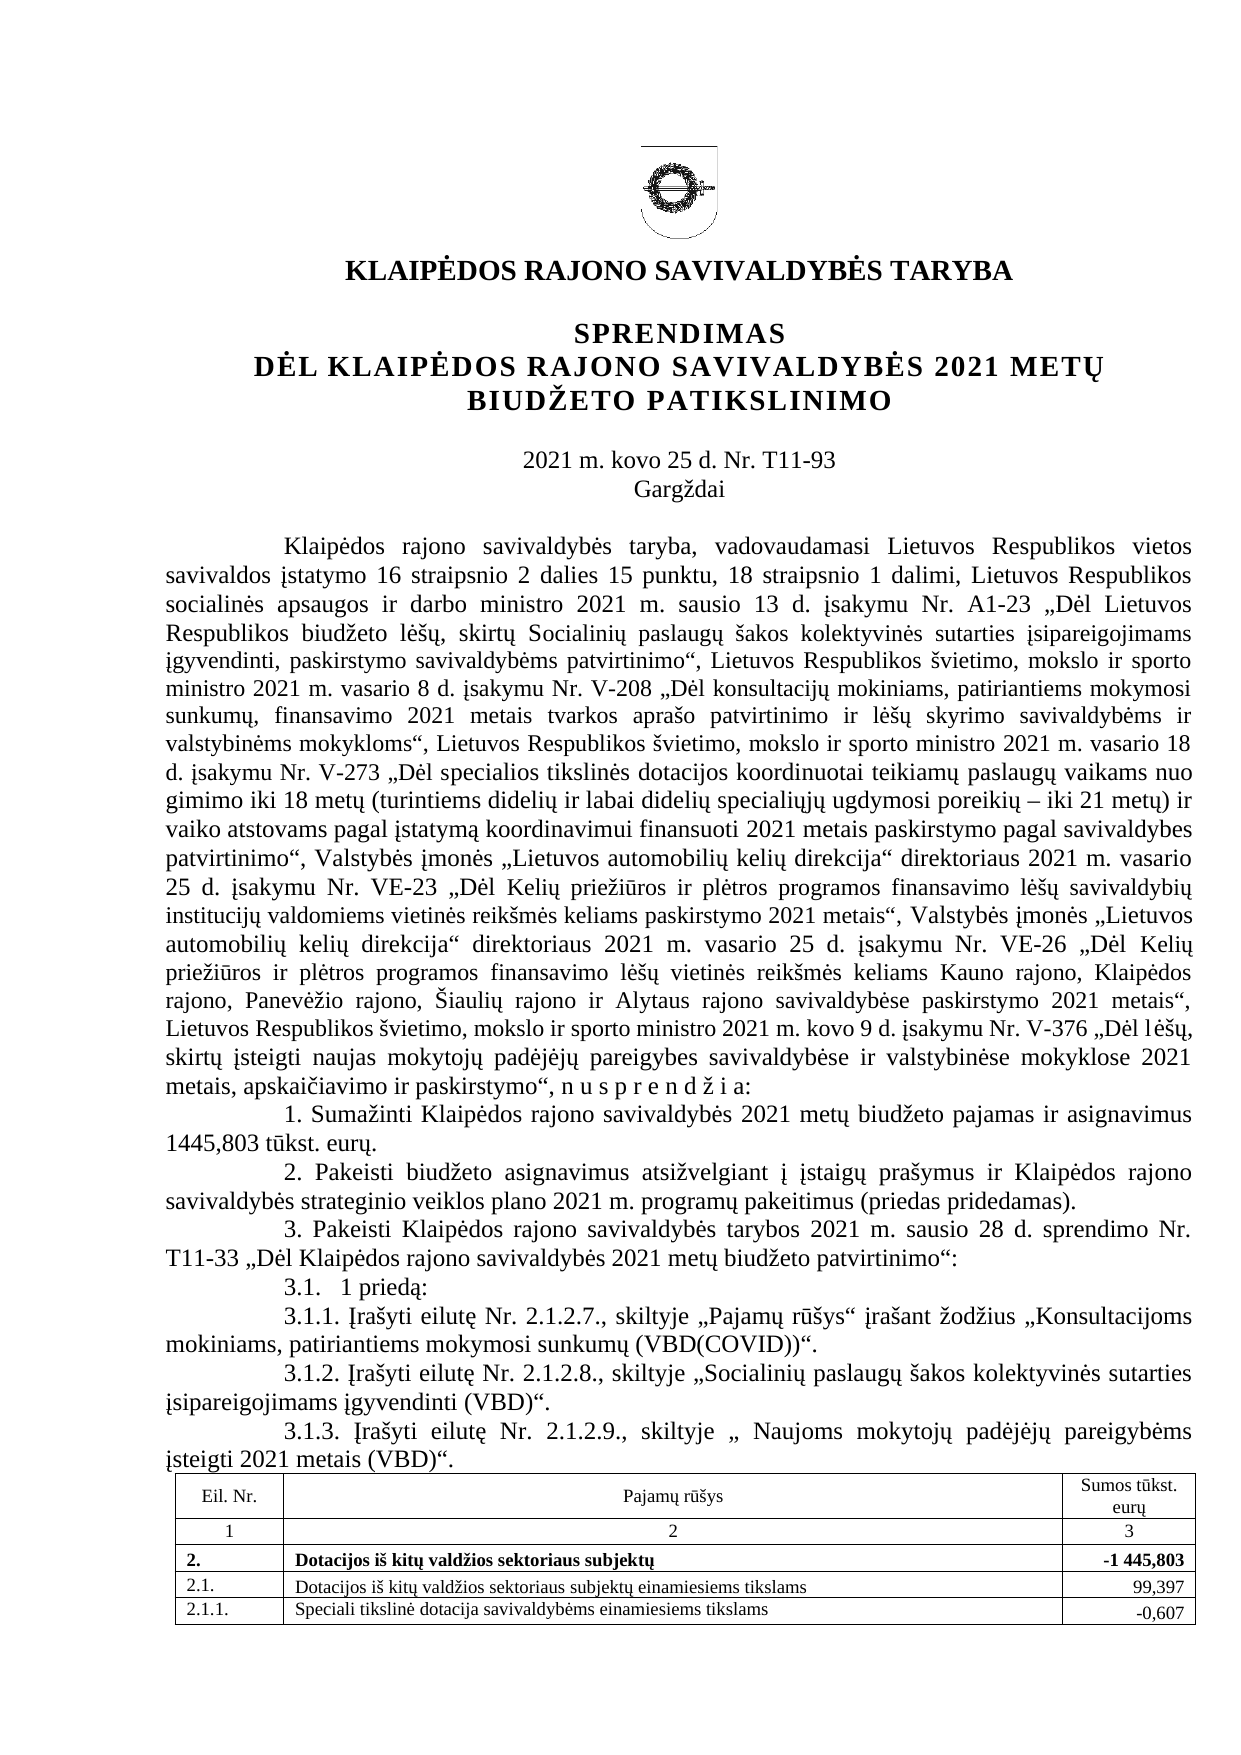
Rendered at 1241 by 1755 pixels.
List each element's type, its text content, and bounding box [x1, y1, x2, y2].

table_header Sumos tūkst. eurų [1063, 1474, 1195, 1517]
table_cell Speciali tikslinė dotacija savivaldybėms einamiesiems tikslams [284, 1598, 1062, 1624]
text 3.1.2. Įrašyti eilutę Nr. 2.1.2.8., skiltyje „Socialinių paslaugų šakos kolektyvinės sutarties įsipareigojimams įgyvendinti (VBD)“. [165, 1358, 1193, 1416]
table_cell 3 [1063, 1519, 1195, 1544]
table_cell 2. [176, 1545, 283, 1571]
text Gargždai [165, 474, 1193, 503]
text 3.1.3. Įrašyti eilutę Nr. 2.1.2.9., skiltyje „ Naujoms mokytojų padėjėjų pareigybėms įsteigti 2021 metais (VBD)“. [165, 1416, 1193, 1473]
text SPRENDIMAS [165, 316, 1193, 349]
text 3. Pakeisti Klaipėdos rajono savivaldybės tarybos 2021 m. sausio 28 d. sprendimo Nr. T11-33 „Dėl Klaipėdos rajono savivaldybės 2021 metų biudžeto patvirtinimo“: [165, 1214, 1193, 1272]
text 2. Pakeisti biudžeto asignavimus atsižvelgiant į įstaigų prašymus ir Klaipėdos rajono savivaldybės strateginio veiklos plano 2021 m. programų pakeitimus (priedas pridedamas). [165, 1157, 1193, 1214]
table_cell 2.1.1. [176, 1598, 283, 1624]
table_cell -0,607 [1063, 1598, 1195, 1624]
table_cell 1 [176, 1519, 283, 1544]
text 1. Sumažinti Klaipėdos rajono savivaldybės 2021 metų biudžeto pajamas ir asignavimus 1445,803 tūkst. eurų. [165, 1099, 1193, 1157]
text DĖL KLAIPĖDOS RAJONO SAVIVALDYBĖS 2021 METŲ BIUDŽETO PATIKSLINIMO [165, 349, 1193, 416]
table_cell 2 [284, 1519, 1062, 1544]
text 3.1. 1 priedą: [165, 1272, 1193, 1301]
table_header Eil. Nr. [176, 1474, 283, 1517]
table_cell 99,397 [1063, 1572, 1195, 1597]
table_cell Dotacijos iš kitų valdžios sektoriaus subjektų einamiesiems tikslams [284, 1572, 1062, 1597]
table_header Pajamų rūšys [284, 1474, 1062, 1517]
table_cell Dotacijos iš kitų valdžios sektoriaus subjektų [284, 1545, 1062, 1571]
text 3.1.1. Įrašyti eilutę Nr. 2.1.2.7., skiltyje „Pajamų rūšys“ įrašant žodžius „Konsultacijoms mokiniams, patiriantiems mokymosi sunkumų (VBD(COVID))“. [165, 1301, 1193, 1358]
text KLAIPĖDOS RAJONO SAVIVALDYBĖS TARYBA [165, 253, 1193, 287]
text 2021 m. kovo 25 d. Nr. T11-93 [165, 445, 1193, 474]
table_cell -1 445,803 [1063, 1545, 1195, 1571]
table_cell 2.1. [176, 1572, 283, 1597]
text Klaipėdos rajono savivaldybės taryba, vadovaudamasi Lietuvos Respublikos vietos savivaldos įstatymo 16 straipsnio 2 dalies 15 punktu, 18 straipsnio 1 dalimi, Lietuvos Respublikos socialinės apsaugos ir darbo ministro 2021 m. sausio 13 d. įsakymu Nr. A1-23 „Dėl Lietuvos Respublikos biudžeto lėšų, skirtų Socialinių paslaugų šakos kolektyvinės sutarties įsipareigojimams įgyvendinti, paskirstymo savivaldybėms patvirtinimo“, Lietuvos Respublikos švietimo, mokslo ir sporto ministro 2021 m. vasario 8 d. įsakymu Nr. V-208 „Dėl konsultacijų mokiniams, patiriantiems mokymosi sunkumų, finansavimo 2021 metais tvarkos aprašo patvirtinimo ir lėšų skyrimo savivaldybėms ir valstybinėms mokykloms“, Lietuvos Respublikos švietimo, mokslo ir sporto ministro 2021 m. vasario 18 d. įsakymu Nr. V-273 „Dėl specialios tikslinės dotacijos koordinuotai teikiamų paslaugų vaikams nuo gimimo iki 18 metų (turintiems didelių ir labai didelių specialiųjų ugdymosi poreikių – iki 21 metų) ir vaiko atstovams pagal įstatymą koordinavimui finansuoti 2021 metais paskirstymo pagal savivaldybes patvirtinimo“, Valstybės įmonės „Lietuvos automobilių kelių direkcija“ direktoriaus 2021 m. vasario 25 d. įsakymu Nr. VE-23 „Dėl Kelių priežiūros ir plėtros programos finansavimo lėšų savivaldybių institucijų valdomiems vietinės reikšmės keliams paskirstymo 2021 metais“, Valstybės įmonės „Lietuvos automobilių kelių direkcija“ direktoriaus 2021 m. vasario 25 d. įsakymu Nr. VE-26 „Dėl Kelių priežiūros ir plėtros programos finansavimo lėšų vietinės reikšmės keliams Kauno rajono, Klaipėdos rajono, Panevėžio rajono, Šiaulių rajono ir Alytaus rajono savivaldybėse paskirstymo 2021 metais“, Lietuvos Respublikos švietimo, mokslo ir sporto ministro 2021 m. kovo 9 d. įsakymu Nr. V-376 „Dėl lėšų, skirtų įsteigti naujas mokytojų padėjėjų pareigybes savivaldybėse ir valstybinėse mokyklose 2021 metais, apskaičiavimo ir paskirstymo“, n u s p r e n d ž i a: [165, 531, 1193, 1099]
